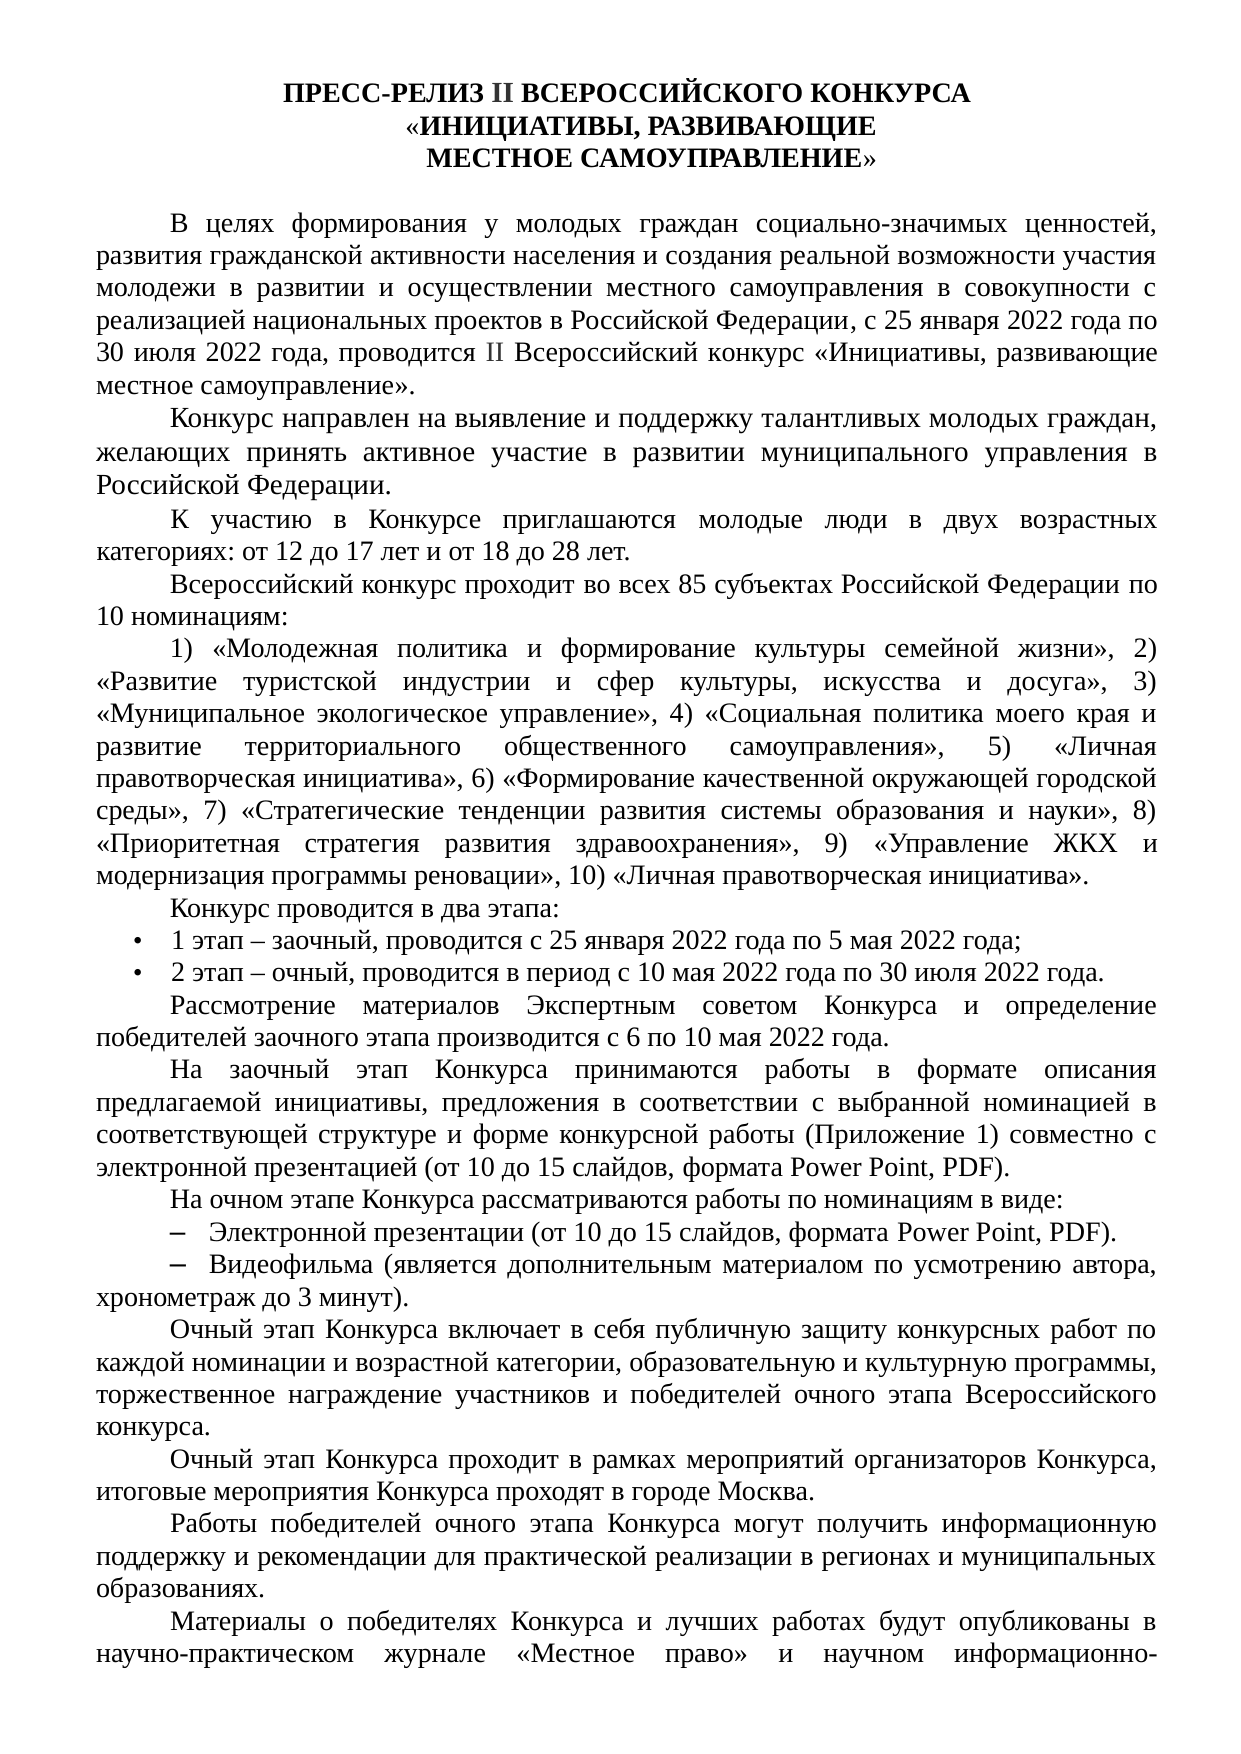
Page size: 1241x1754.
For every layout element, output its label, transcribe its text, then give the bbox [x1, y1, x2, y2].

text Всероссийский конкурс проходит во всех 85 субъектах Российской Федерации по 10 номинациям: [96, 567, 1158, 631]
text Материалы о победителях Конкурса и лучших работах будут опубликованы в научно-практическом журнале «Местное право» и научном информационно- [96, 1604, 1158, 1668]
text ПРЕСС-РЕЛИЗ II ВСЕРОССИЙСКОГО КОНКУРСА [96, 75, 1158, 108]
text 1) «Молодежная политика и формирование культуры семейной жизни», 2) «Развитие туристской индустрии и сфер культуры, искусства и досуга», 3) «Муниципальное экологическое управление», 4) «Социальная политика моего края и развитие территориального общественного самоуправления», 5) «Личная правотворческая инициатива», 6) «Формирование качественной окружающей городской среды», 7) «Стратегические тенденции развития системы образования и науки», 8) «Приоритетная стратегия развития здравоохранения», 9) «Управление ЖКХ и модернизация программы реновации», 10) «Личная правотворческая инициатива». [96, 631, 1158, 891]
list 2 этап – очный, проводится в период с 10 мая 2022 года по 30 июля 2022 года. [133, 955, 1158, 988]
text Очный этап Конкурса проходит в рамках мероприятий организаторов Конкурса, итоговые мероприятия Конкурса проходят в городе Москва. [96, 1442, 1158, 1507]
text В целях формирования у молодых граждан социально-значимых ценностей, развития гражданской активности населения и создания реальной возможности участия молодежи в развитии и осуществлении местного самоуправления в совокупности с реализацией национальных проектов в Российской Федерации, с 25 января 2022 года по 30 июля 2022 года, проводится II Всероссийский конкурс «Инициативы, развивающие местное самоуправление». [96, 206, 1158, 400]
text МЕСТНОЕ САМОУПРАВЛЕНИЕ» [96, 141, 1158, 173]
list Электронной презентации (от 10 до 15 слайдов, формата Power Point, PDF). [96, 1214, 1158, 1247]
text «ИНИЦИАТИВЫ, РАЗВИВАЮЩИЕ [96, 108, 1158, 141]
list 1 этап – заочный, проводится с 25 января 2022 года по 5 мая 2022 года; [133, 923, 1158, 955]
text Рассмотрение материалов Экспертным советом Конкурса и определение победителей заочного этапа производится с 6 по 10 мая 2022 года. [96, 988, 1158, 1053]
text Конкурс направлен на выявление и поддержку талантливых молодых граждан, желающих принять активное участие в развитии муниципального управления в Российской Федерации. [96, 400, 1158, 501]
text Конкурс проводится в два этапа: [96, 891, 1158, 923]
text На заочный этап Конкурса принимаются работы в формате описания предлагаемой инициативы, предложения в соответствии с выбранной номинацией в соответствующей структуре и форме конкурсной работы (Приложение 1) совместно с электронной презентацией (от 10 до 15 слайдов, формата Power Point, PDF). [96, 1053, 1158, 1182]
text На очном этапе Конкурса рассматриваются работы по номинациям в виде: [96, 1182, 1158, 1214]
text Очный этап Конкурса включает в себя публичную защиту конкурсных работ по каждой номинации и возрастной категории, образовательную и культурную программы, торжественное награждение участников и победителей очного этапа Всероссийского конкурса. [96, 1312, 1158, 1442]
text К участию в Конкурсе приглашаются молодые люди в двух возрастных категориях: от 12 до 17 лет и от 18 до 28 лет. [96, 502, 1158, 567]
list Видеофильма (является дополнительным материалом по усмотрению автора, хронометраж до 3 минут). [96, 1247, 1158, 1312]
text Работы победителей очного этапа Конкурса могут получить информационную поддержку и рекомендации для практической реализации в регионах и муниципальных образованиях. [96, 1507, 1158, 1604]
